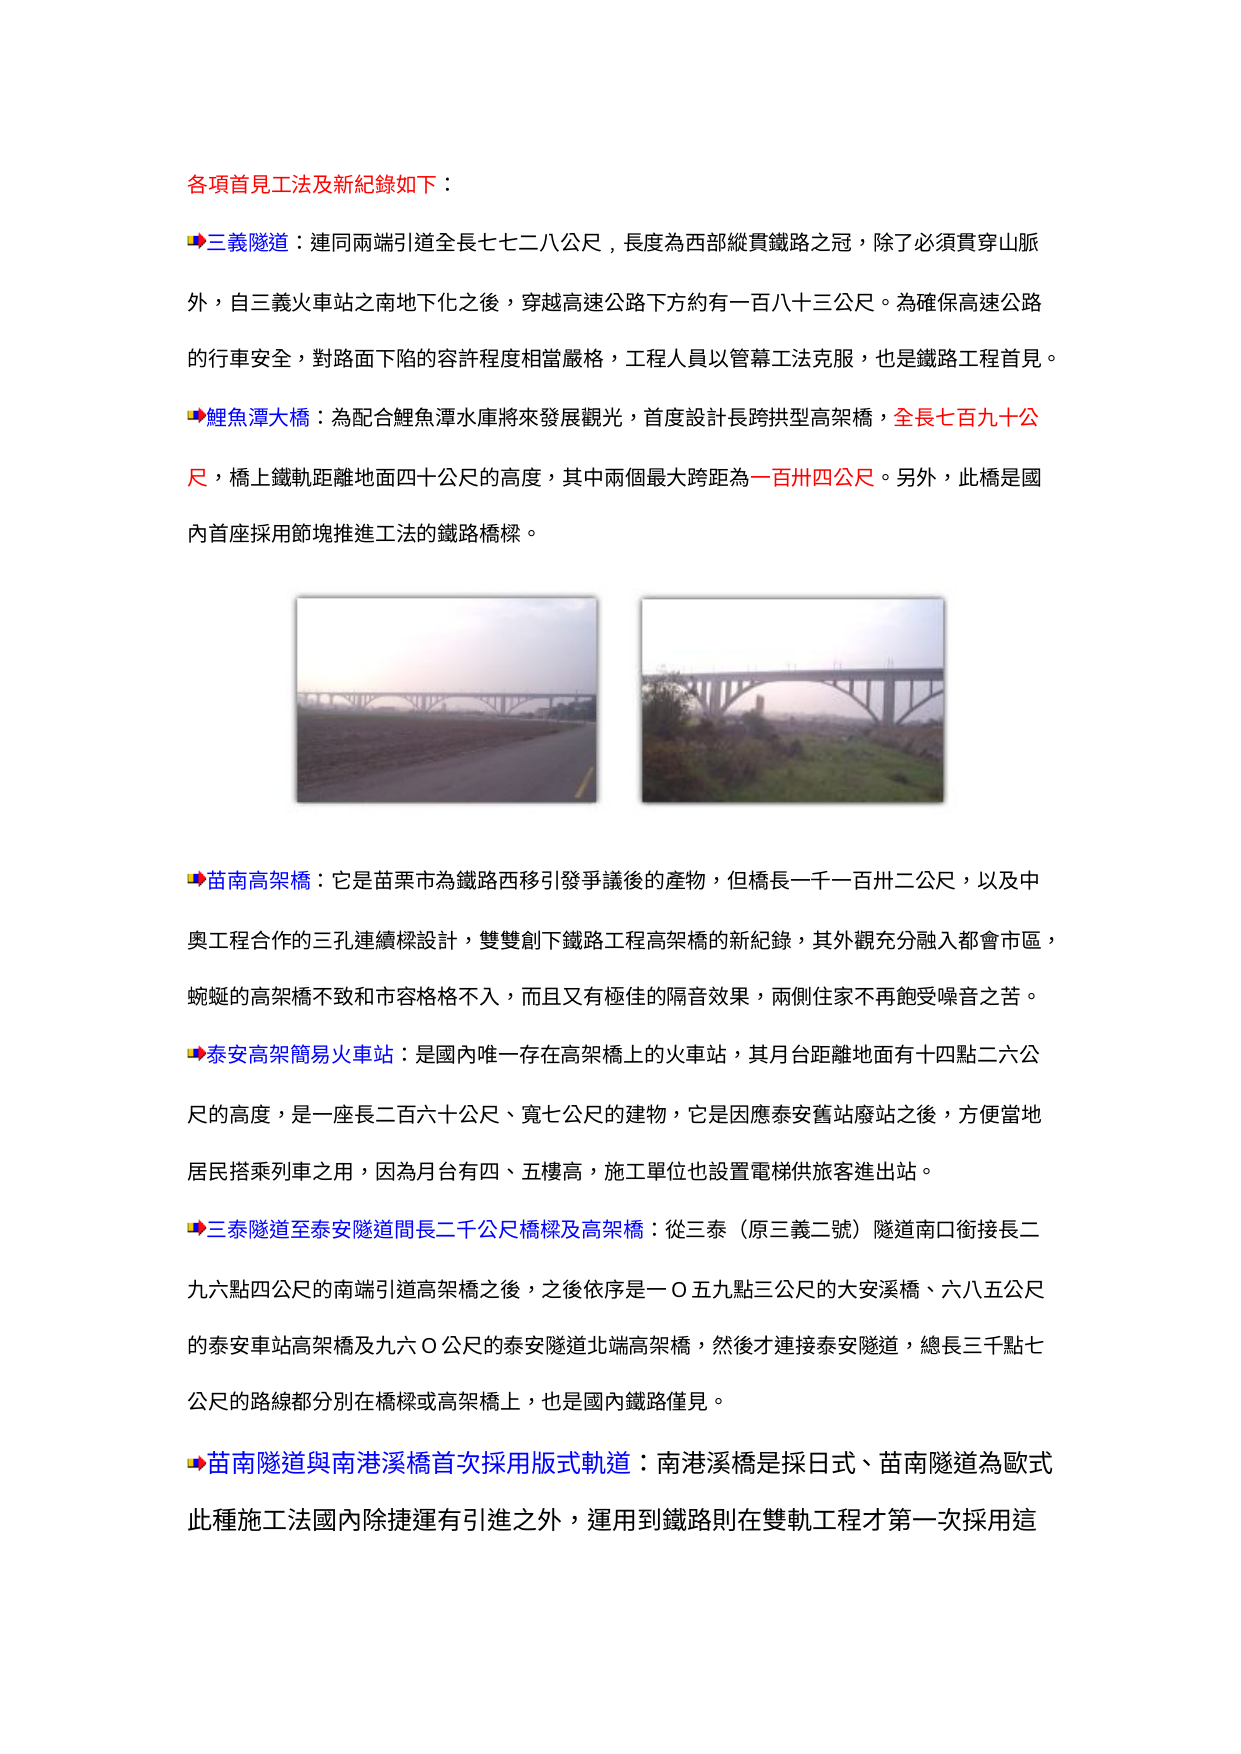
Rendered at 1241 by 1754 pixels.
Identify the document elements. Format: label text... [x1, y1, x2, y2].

picture [187, 1044, 207, 1063]
picture [187, 232, 207, 251]
text 各項首見工法及新紀錄如下： [187, 164, 1053, 202]
picture [187, 1218, 207, 1238]
text 鯉魚潭大橋：為配合鯉魚潭水庫將來發展觀光，首度設計長跨拱型高架橋，全長七百九十公尺，橋上鐵軌距離地面四十公尺的高度，其中兩個最大跨距為一百卅四公尺。另外，此橋是國內首座採用節塊推進工法的鐵路橋樑。 [187, 401, 1053, 551]
picture [187, 406, 207, 425]
picture [187, 869, 207, 889]
text 三義隧道：連同兩端引道全長七七二八公尺﹐長度為西部縱貫鐵路之冠，除了必須貫穿山脈外，自三義火車站之南地下化之後，穿越高速公路下方約有一百八十三公尺。為確保高速公路的行車安全，對路面下陷的容許程度相當嚴格，工程人員以管幕工法克服，也是鐵路工程首見。 [187, 226, 1053, 376]
picture [187, 1454, 207, 1473]
picture [274, 575, 967, 826]
text 泰安高架簡易火車站：是國內唯一存在高架橋上的火車站，其月台距離地面有十四點二六公尺的高度，是一座長二百六十公尺、寬七公尺的建物，它是因應泰安舊站廢站之後，方便當地居民搭乘列車之用，因為月台有四、五樓高，施工單位也設置電梯供旅客進出站。 [187, 1039, 1053, 1189]
text 苗南高架橋：它是苗栗市為鐵路西移引發爭議後的產物，但橋長一千一百卅二公尺，以及中奧工程合作的三孔連續樑設計，雙雙創下鐵路工程高架橋的新紀錄，其外觀充分融入都會市區，蜿蜒的高架橋不致和市容格格不入，而且又有極佳的隔音效果，兩側住家不再飽受噪音之苦。 [187, 864, 1053, 1014]
text 三泰隧道至泰安隧道間長二千公尺橋樑及高架橋：從三泰（原三義二號）隧道南口銜接長二九六點四公尺的南端引道高架橋之後，之後依序是一O五九點三公尺的大安溪橋、六八五公尺的泰安車站高架橋及九六O公尺的泰安隧道北端高架橋，然後才連接泰安隧道，總長三千點七公尺的路線都分別在橋樑或高架橋上，也是國內鐵路僅見。 [187, 1213, 1053, 1419]
text 苗南隧道與南港溪橋首次採用版式軌道：南港溪橋是採日式、苗南隧道為歐式，此種施工法國內除捷運有引進之外，運用到鐵路則在雙軌工程才第一次採用這種技術。其成本雖然較高，但可大幅提高隧道及橋樑的行車安全，保固年限相當長，期間幾乎不必像傳統軌道耗費大批道班維修，也免除施工時空間狹窄的諸多不便，將來可能還會推廣到其他路段。 [187, 1444, 1053, 1538]
